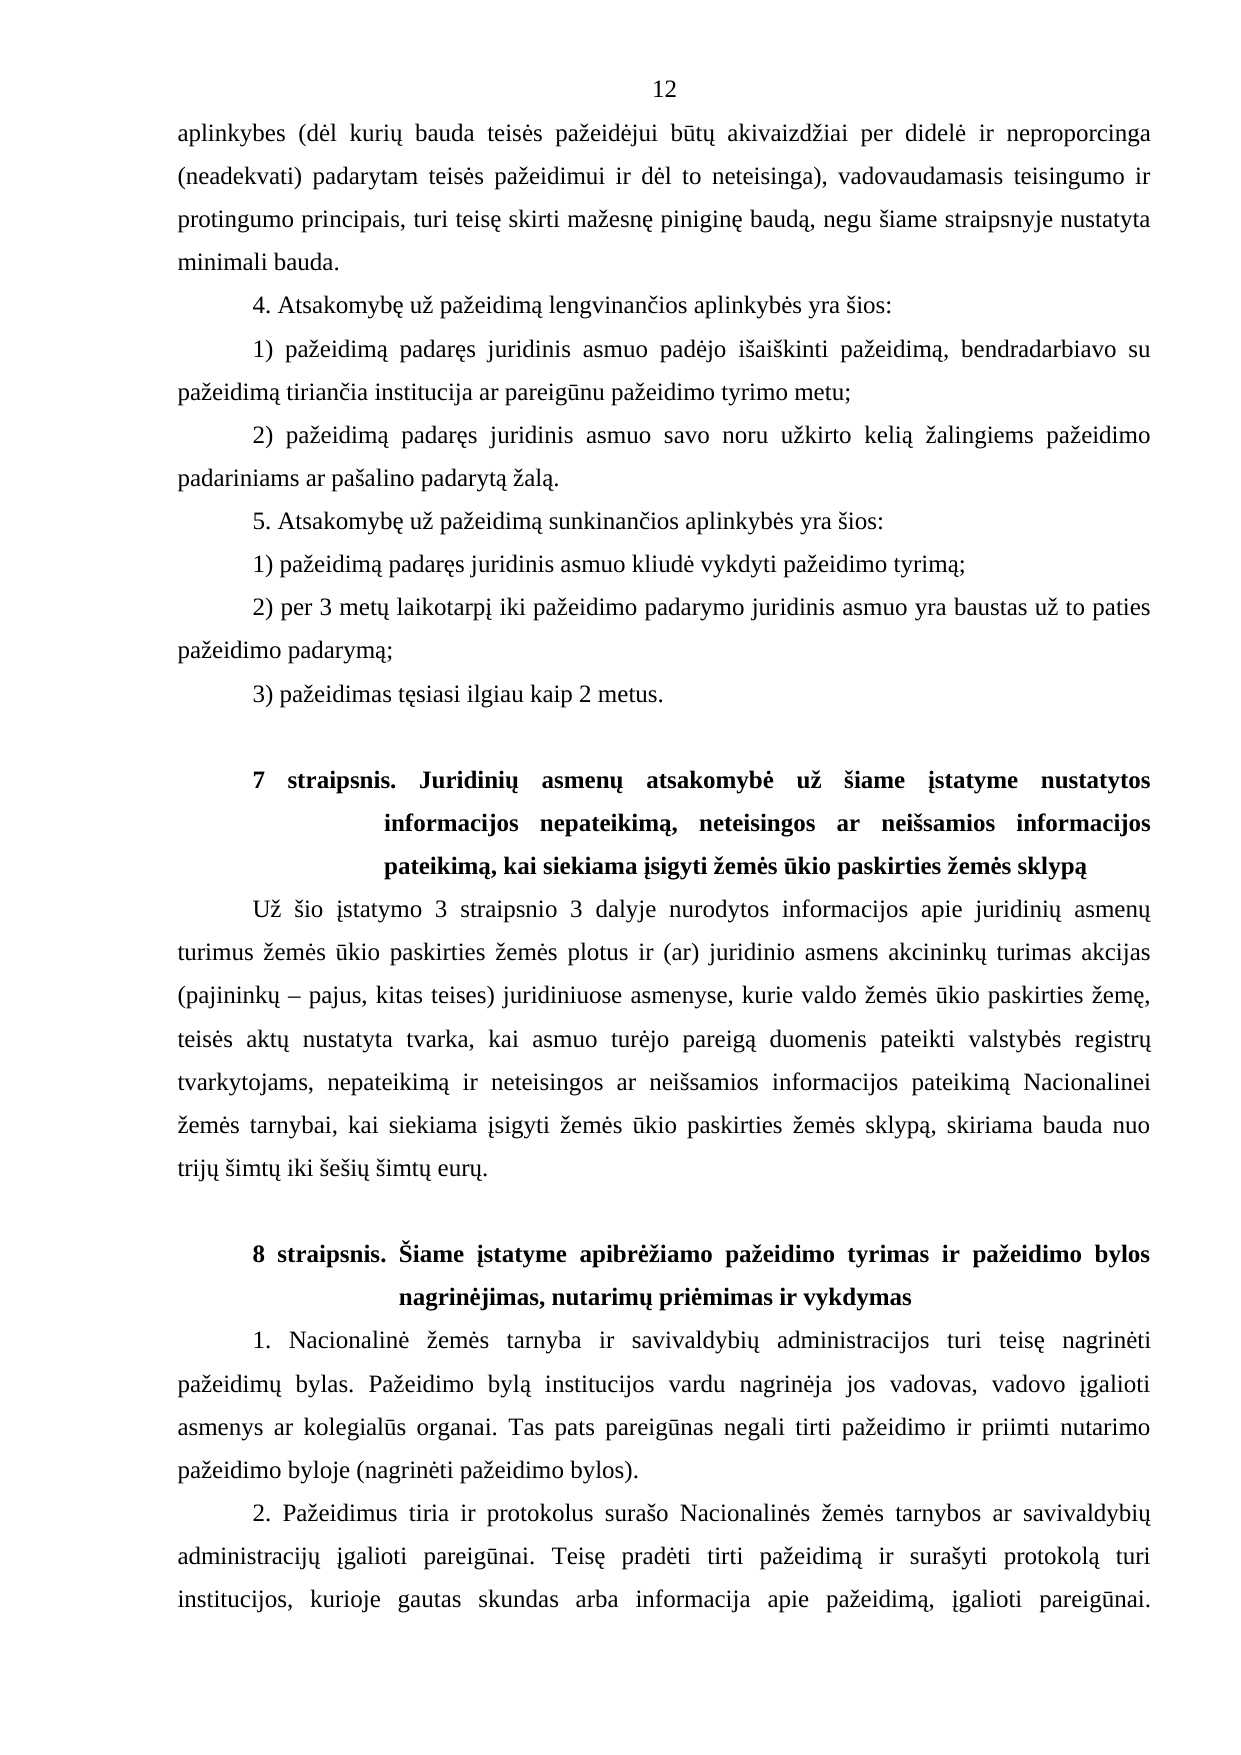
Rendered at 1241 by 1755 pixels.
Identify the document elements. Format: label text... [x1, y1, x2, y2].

text 1) pažeidimą padaręs juridinis asmuo padėjo išaiškinti pažeidimą, bendradarbiavo su pažeidimą tiriančia institucija ar pareigūnu pažeidimo tyrimo metu; [177, 334, 1152, 406]
text 4. Atsakomybę už pažeidimą lengvinančios aplinkybės yra šios: [177, 291, 1152, 319]
text 1. Nacionalinė žemės tarnyba ir savivaldybių administracijos turi teisę nagrinėti pažeidimų bylas. Pažeidimo bylą institucijos vardu nagrinėja jos vadovas, vadovo įgalioti asmenys ar kolegialūs organai. Tas pats pareigūnas negali tirti pažeidimo ir priimti nutarimo pažeidimo byloje (nagrinėti pažeidimo bylos). [177, 1326, 1152, 1484]
text Už šio įstatymo 3 straipsnio 3 dalyje nurodytos informacijos apie juridinių asmenų turimus žemės ūkio paskirties žemės plotus ir (ar) juridinio asmens akcininkų turimas akcijas (pajininkų – pajus, kitas teises) juridiniuose asmenyse, kurie valdo žemės ūkio paskirties žemę, teisės aktų nustatyta tvarka, kai asmuo turėjo pareigą duomenis pateikti valstybės registrų tvarkytojams, nepateikimą ir neteisingos ar neišsamios informacijos pateikimą Nacionalinei žemės tarnybai, kai siekiama įsigyti žemės ūkio paskirties žemės sklypą, skiriama bauda nuo trijų šimtų iki šešių šimtų eurų. [177, 894, 1152, 1182]
text 8 straipsnis. Šiame įstatyme apibrėžiamo pažeidimo tyrimas ir pažeidimo bylos nagrinėjimas, nutarimų priėmimas ir vykdymas [252, 1239, 1152, 1311]
text 2) pažeidimą padaręs juridinis asmuo savo noru užkirto kelią žalingiems pažeidimo padariniams ar pašalino padarytą žalą. [177, 420, 1152, 492]
text 2. Pažeidimus tiria ir protokolus surašo Nacionalinės žemės tarnybos ar savivaldybių administracijų įgalioti pareigūnai. Teisę pradėti tirti pažeidimą ir surašyti protokolą turi institucijos, kurioje gautas skundas arba informacija apie pažeidimą, įgalioti pareigūnai. [177, 1498, 1152, 1613]
text 3) pažeidimas tęsiasi ilgiau kaip 2 metus. [177, 679, 1152, 707]
text 7 straipsnis. Juridinių asmenų atsakomybė už šiame įstatyme nustatytos informacijos nepateikimą, neteisingos ar neišsamios informacijos pateikimą, kai siekiama įsigyti žemės ūkio paskirties žemės sklypą [252, 765, 1152, 880]
text 5. Atsakomybę už pažeidimą sunkinančios aplinkybės yra šios: [177, 506, 1152, 535]
text aplinkybes (dėl kurių bauda teisės pažeidėjui būtų akivaizdžiai per didelė ir neproporcinga (neadekvati) padarytam teisės pažeidimui ir dėl to neteisinga), vadovaudamasis teisingumo ir protingumo principais, turi teisę skirti mažesnę piniginę baudą, negu šiame straipsnyje nustatyta minimali bauda. [177, 118, 1152, 276]
text 2) per 3 metų laikotarpį iki pažeidimo padarymo juridinis asmuo yra baustas už to paties pažeidimo padarymą; [177, 592, 1152, 664]
text 1) pažeidimą padaręs juridinis asmuo kliudė vykdyti pažeidimo tyrimą; [177, 549, 1152, 578]
